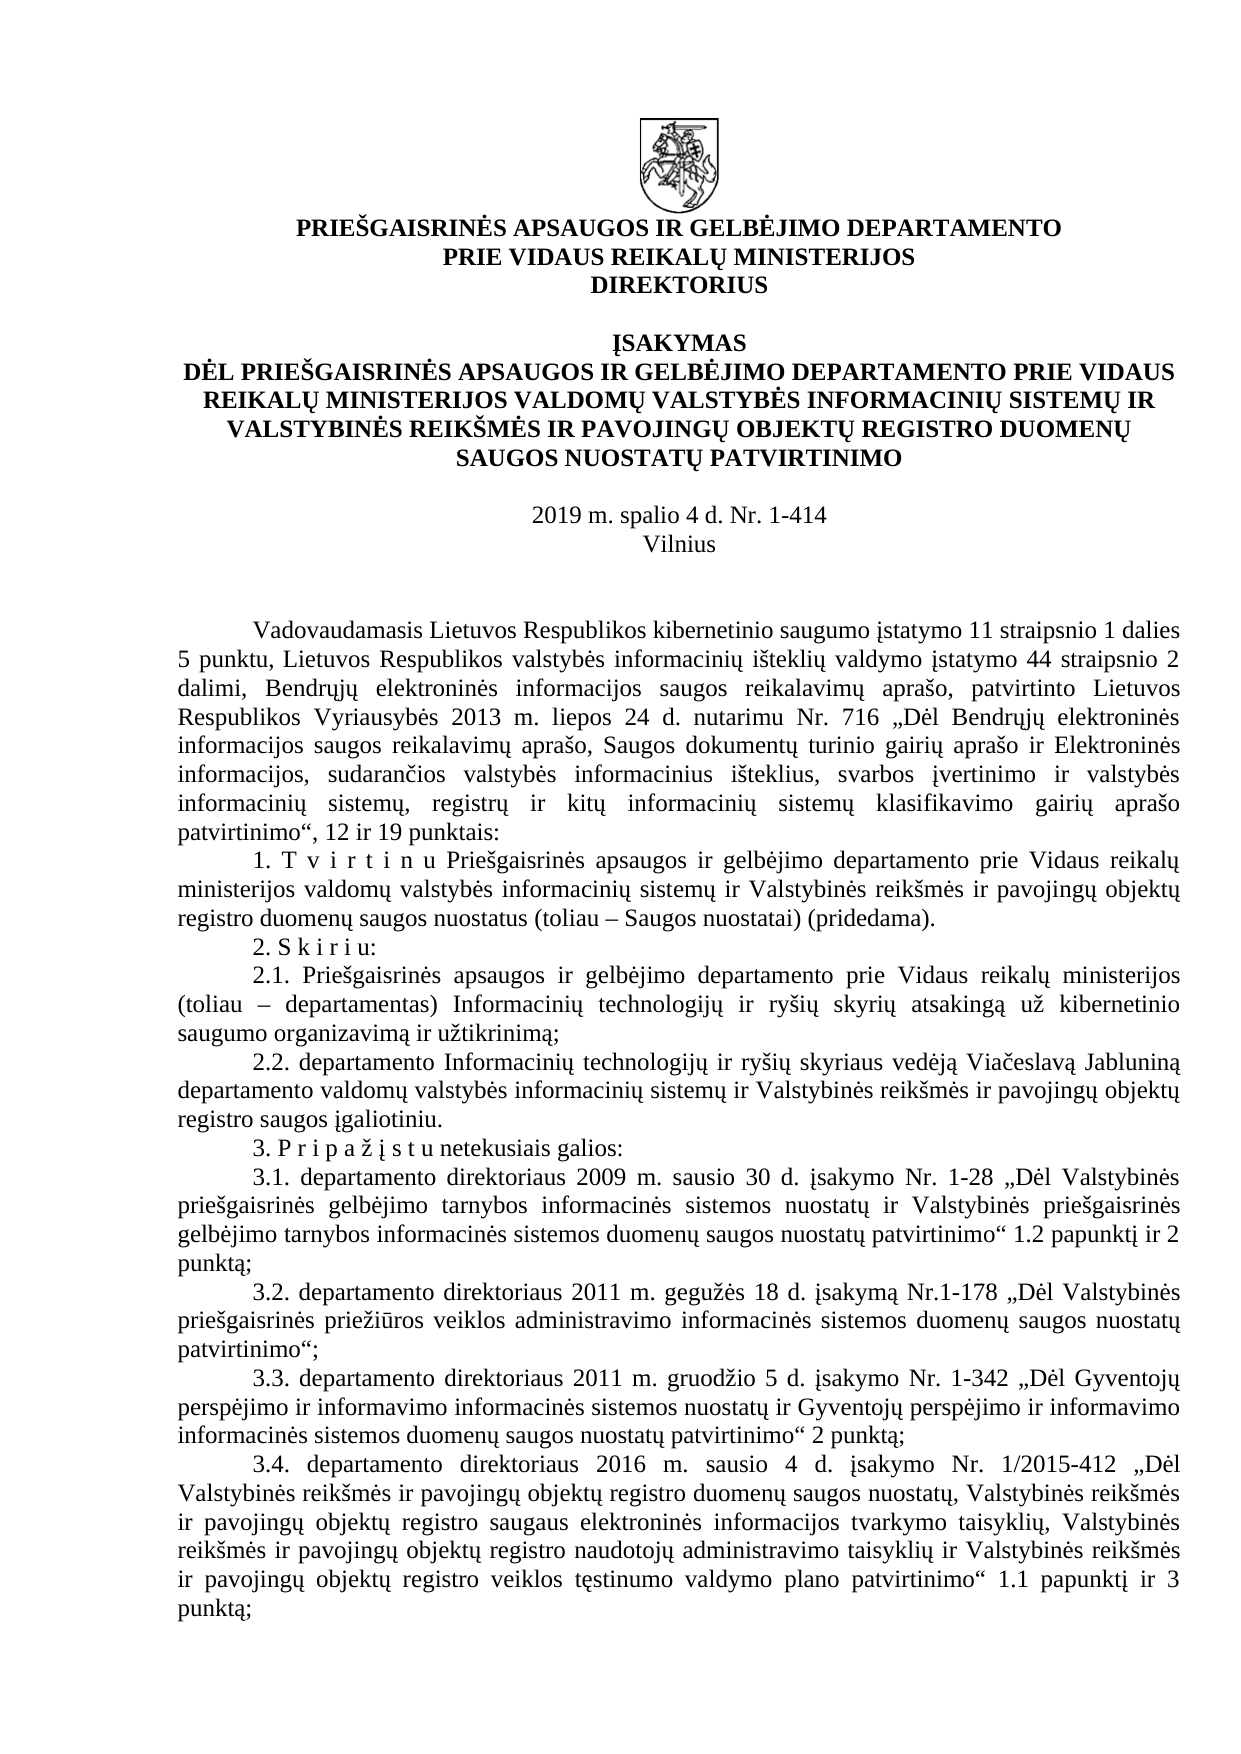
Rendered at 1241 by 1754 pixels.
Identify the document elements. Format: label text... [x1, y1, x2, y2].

text 3.1. departamento direktoriaus 2009 m. sausio 30 d. įsakymo Nr. 1-28 „Dėl Valstybinės priešgaisrinės gelbėjimo tarnybos informacinės sistemos nuostatų ir Valstybinės priešgaisrinės gelbėjimo tarnybos informacinės sistemos duomenų saugos nuostatų patvirtinimo“ 1.2 papunktį ir 2 punktą; [177, 1162, 1181, 1277]
text PRIEŠGAISRINĖS APSAUGOS IR GELBĖJIMO DEPARTAMENTO [177, 213, 1181, 242]
text DIREKTORIUS [177, 271, 1181, 299]
text 1. T v i r t i n u Priešgaisrinės apsaugos ir gelbėjimo departamento prie Vidaus reikalų ministerijos valdomų valstybės informacinių sistemų ir Valstybinės reikšmės ir pavojingų objektų registro duomenų saugos nuostatus (toliau – Saugos nuostatai) (pridedama). [177, 846, 1181, 932]
text Vadovaudamasis Lietuvos Respublikos kibernetinio saugumo įstatymo 11 straipsnio 1 dalies 5 punktu, Lietuvos Respublikos valstybės informacinių išteklių valdymo įstatymo 44 straipsnio 2 dalimi, Bendrųjų elektroninės informacijos saugos reikalavimų aprašo, patvirtinto Lietuvos Respublikos Vyriausybės 2013 m. liepos 24 d. nutarimu Nr. 716 „Dėl Bendrųjų elektroninės informacijos saugos reikalavimų aprašo, Saugos dokumentų turinio gairių aprašo ir Elektroninės informacijos, sudarančios valstybės informacinius išteklius, svarbos įvertinimo ir valstybės informacinių sistemų, registrų ir kitų informacinių sistemų klasifikavimo gairių aprašo patvirtinimo“, 12 ir 19 punktais: [177, 616, 1181, 846]
text 3.3. departamento direktoriaus 2011 m. gruodžio 5 d. įsakymo Nr. 1-342 „Dėl Gyventojų perspėjimo ir informavimo informacinės sistemos nuostatų ir Gyventojų perspėjimo ir informavimo informacinės sistemos duomenų saugos nuostatų patvirtinimo“ 2 punktą; [177, 1363, 1181, 1449]
text 2.2. departamento Informacinių technologijų ir ryšių skyriaus vedėją Viačeslavą Jabluniną departamento valdomų valstybės informacinių sistemų ir Valstybinės reikšmės ir pavojingų objektų registro saugos įgaliotiniu. [177, 1047, 1181, 1133]
text ĮSAKYMAS [177, 328, 1181, 357]
text 3.2. departamento direktoriaus 2011 m. gegužės 18 d. įsakymą Nr.1-178 „Dėl Valstybinės priešgaisrinės priežiūros veiklos administravimo informacinės sistemos duomenų saugos nuostatų patvirtinimo“; [177, 1277, 1181, 1363]
text PRIE VIDAUS REIKALŲ MINISTERIJOS [177, 242, 1181, 271]
text 3. P r i p a ž į s t u netekusiais galios: [177, 1133, 1181, 1162]
text Vilnius [177, 529, 1181, 558]
text 2019 m. spalio 4 d. Nr. 1-414 [177, 501, 1181, 529]
text DĖL PRIEŠGAISRINĖS APSAUGOS IR GELBĖJIMO DEPARTAMENTO PRIE VIDAUS REIKALŲ MINISTERIJOS VALDOMŲ VALSTYBĖS INFORMACINIŲ SISTEMŲ IR VALSTYBINĖS REIKŠMĖS IR PAVOJINGŲ OBJEKTŲ REGISTRO DUOMENŲ SAUGOS NUOSTATŲ PATVIRTINIMO [177, 357, 1181, 472]
text 2. S k i r i u: [177, 932, 1181, 961]
text 2.1. Priešgaisrinės apsaugos ir gelbėjimo departamento prie Vidaus reikalų ministerijos (toliau – departamentas) Informacinių technologijų ir ryšių skyrių atsakingą už kibernetinio saugumo organizavimą ir užtikrinimą; [177, 961, 1181, 1047]
text 3.4. departamento direktoriaus 2016 m. sausio 4 d. įsakymo Nr. 1/2015-412 „Dėl Valstybinės reikšmės ir pavojingų objektų registro duomenų saugos nuostatų, Valstybinės reikšmės ir pavojingų objektų registro saugaus elektroninės informacijos tvarkymo taisyklių, Valstybinės reikšmės ir pavojingų objektų registro naudotojų administravimo taisyklių ir Valstybinės reikšmės ir pavojingų objektų registro veiklos tęstinumo valdymo plano patvirtinimo“ 1.1 papunktį ir 3 punktą; [177, 1449, 1181, 1622]
